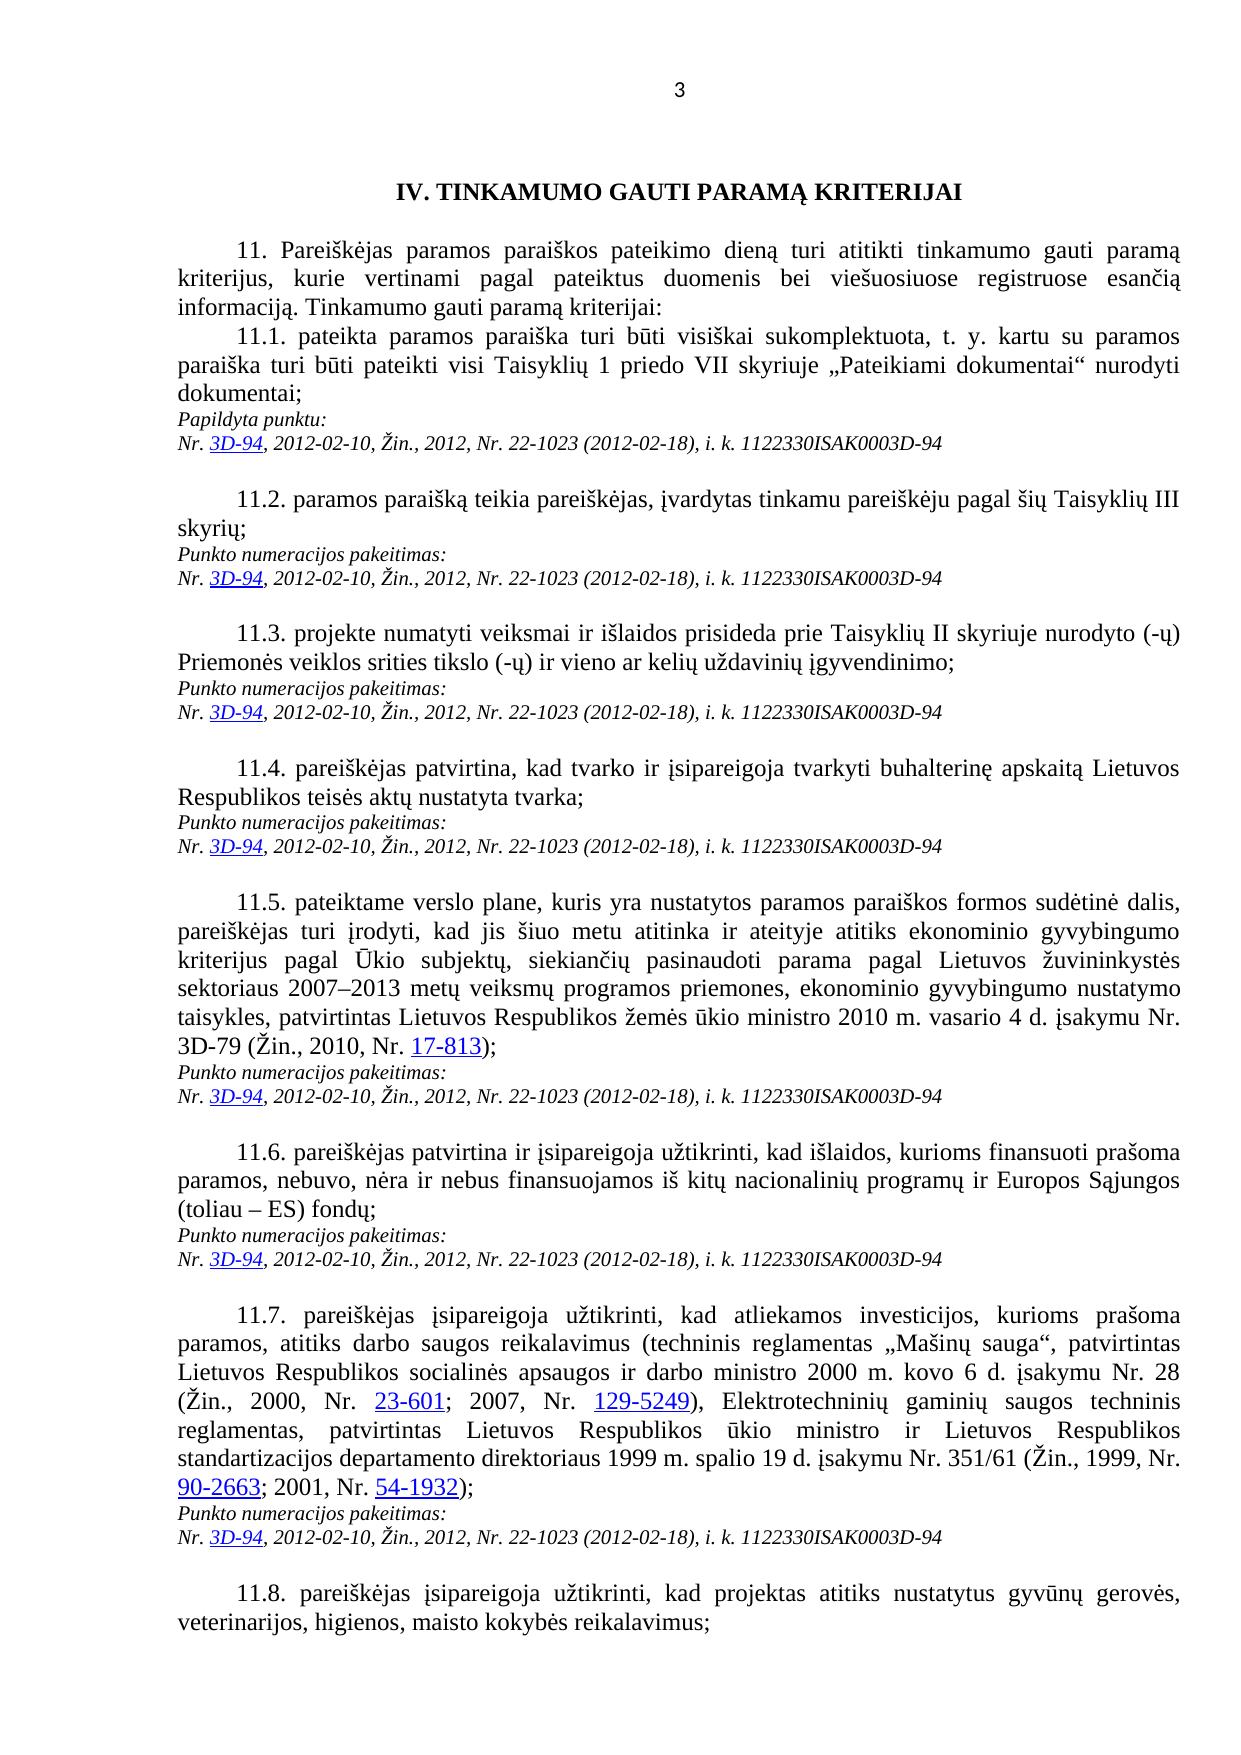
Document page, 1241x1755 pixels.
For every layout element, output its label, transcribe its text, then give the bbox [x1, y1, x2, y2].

text 11.7. pareiškėjas įsipareigoja užtikrinti, kad atliekamos investicijos, kurioms prašoma paramos, atitiks darbo saugos reikalavimus (techninis reglamentas „Mašinų sauga“, patvirtintas Lietuvos Respublikos socialinės apsaugos ir darbo ministro 2000 m. kovo 6 d. įsakymu Nr. 28 (Žin., 2000, Nr. 23-601; 2007, Nr. 129-5249), Elektrotechninių gaminių saugos techninis reglamentas, patvirtintas Lietuvos Respublikos ūkio ministro ir Lietuvos Respublikos standartizacijos departamento direktoriaus 1999 m. spalio 19 d. įsakymu Nr. 351/61 (Žin., 1999, Nr. 90-2663; 2001, Nr. 54-1932); [177, 1300, 1181, 1501]
text 11.8. pareiškėjas įsipareigoja užtikrinti, kad projektas atitiks nustatytus gyvūnų gerovės, veterinarijos, higienos, maisto kokybės reikalavimus; [177, 1578, 1181, 1635]
text Nr. 3D-94, 2012-02-10, Žin., 2012, Nr. 22-1023 (2012-02-18), i. k. 1122330ISAK0003D-94 [177, 1525, 1181, 1549]
text 11.6. pareiškėjas patvirtina ir įsipareigoja užtikrinti, kad išlaidos, kurioms finansuoti prašoma paramos, nebuvo, nėra ir nebus finansuojamos iš kitų nacionalinių programų ir Europos Sąjungos (toliau – ES) fondų; [177, 1137, 1181, 1223]
text Nr. 3D-94, 2012-02-10, Žin., 2012, Nr. 22-1023 (2012-02-18), i. k. 1122330ISAK0003D-94 [177, 431, 1181, 455]
text 11. Pareiškėjas paramos paraiškos pateikimo dieną turi atitikti tinkamumo gauti paramą kriterijus, kurie vertinami pagal pateiktus duomenis bei viešuosiuose registruose esančią informaciją. Tinkamumo gauti paramą kriterijai: [177, 235, 1181, 321]
text Nr. 3D-94, 2012-02-10, Žin., 2012, Nr. 22-1023 (2012-02-18), i. k. 1122330ISAK0003D-94 [177, 1247, 1181, 1271]
text 11.2. paramos paraišką teikia pareiškėjas, įvardytas tinkamu pareiškėju pagal šių Taisyklių III skyrių; [177, 484, 1181, 542]
text Nr. 3D-94, 2012-02-10, Žin., 2012, Nr. 22-1023 (2012-02-18), i. k. 1122330ISAK0003D-94 [177, 700, 1181, 724]
text Punkto numeracijos pakeitimas: [177, 1501, 1181, 1525]
text 11.5. pateiktame verslo plane, kuris yra nustatytos paramos paraiškos formos sudėtinė dalis, pareiškėjas turi įrodyti, kad jis šiuo metu atitinka ir ateityje atitiks ekonominio gyvybingumo kriterijus pagal Ūkio subjektų, siekiančių pasinaudoti parama pagal Lietuvos žuvininkystės sektoriaus 2007–2013 metų veiksmų programos priemones, ekonominio gyvybingumo nustatymo taisykles, patvirtintas Lietuvos Respublikos žemės ūkio ministro 2010 m. vasario 4 d. įsakymu Nr. 3D-79 (Žin., 2010, Nr. 17-813); [177, 887, 1181, 1060]
text Punkto numeracijos pakeitimas: [177, 1060, 1181, 1084]
text Papildyta punktu: [177, 407, 1181, 431]
text Punkto numeracijos pakeitimas: [177, 810, 1181, 834]
text 11.1. pateikta paramos paraiška turi būti visiškai sukomplektuota, t. y. kartu su paramos paraiška turi būti pateikti visi Taisyklių 1 priedo VII skyriuje „Pateikiami dokumentai“ nurodyti dokumentai; [177, 321, 1181, 407]
text Nr. 3D-94, 2012-02-10, Žin., 2012, Nr. 22-1023 (2012-02-18), i. k. 1122330ISAK0003D-94 [177, 1084, 1181, 1108]
text Nr. 3D-94, 2012-02-10, Žin., 2012, Nr. 22-1023 (2012-02-18), i. k. 1122330ISAK0003D-94 [177, 566, 1181, 590]
text 11.4. pareiškėjas patvirtina, kad tvarko ir įsipareigoja tvarkyti buhalterinę apskaitą Lietuvos Respublikos teisės aktų nustatyta tvarka; [177, 753, 1181, 810]
text IV. TINKAMUMO GAUTI PARAMĄ KRITERIJAI [177, 177, 1181, 206]
text Punkto numeracijos pakeitimas: [177, 676, 1181, 700]
text Punkto numeracijos pakeitimas: [177, 542, 1181, 566]
text Punkto numeracijos pakeitimas: [177, 1223, 1181, 1247]
text 11.3. projekte numatyti veiksmai ir išlaidos prisideda prie Taisyklių II skyriuje nurodyto (-ų) Priemonės veiklos srities tikslo (-ų) ir vieno ar kelių uždavinių įgyvendinimo; [177, 618, 1181, 676]
text Nr. 3D-94, 2012-02-10, Žin., 2012, Nr. 22-1023 (2012-02-18), i. k. 1122330ISAK0003D-94 [177, 834, 1181, 858]
